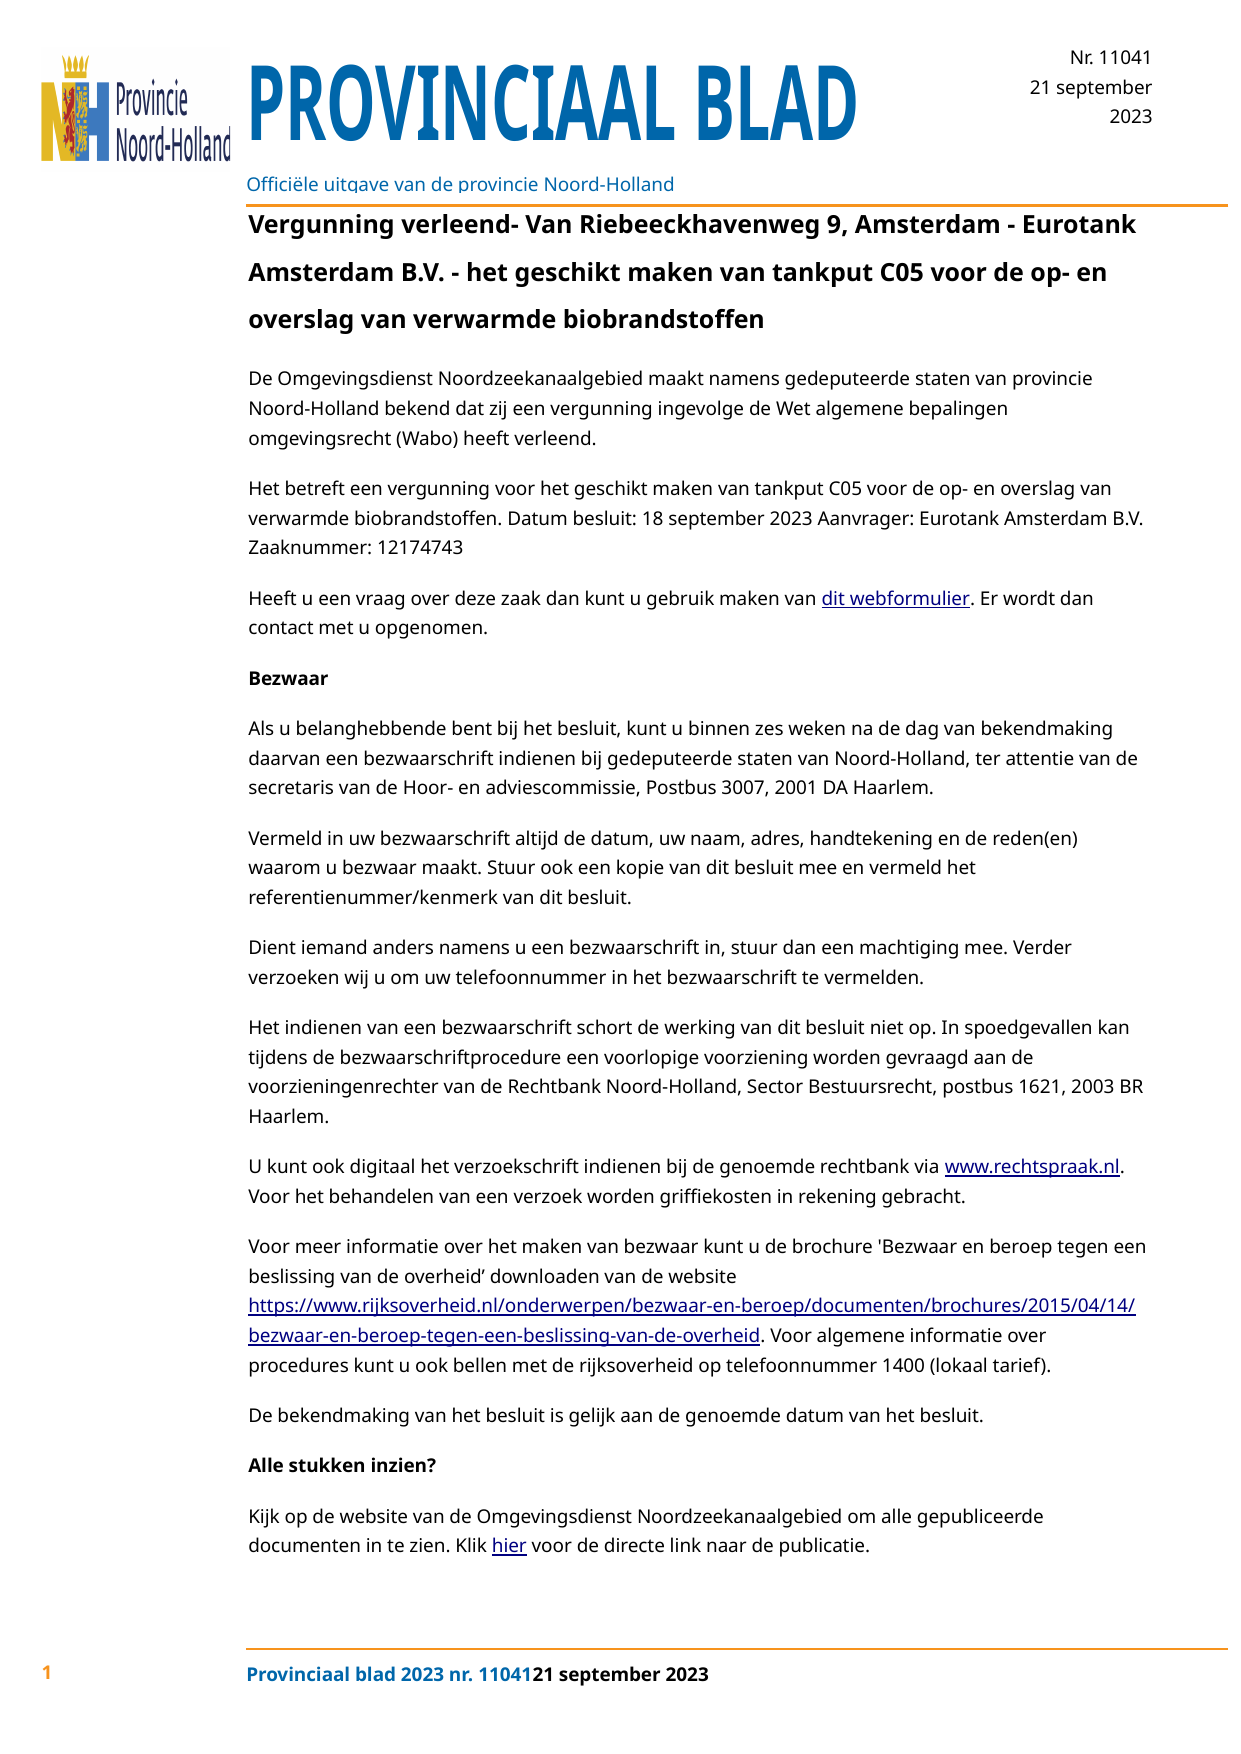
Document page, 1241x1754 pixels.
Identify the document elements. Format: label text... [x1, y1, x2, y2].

picture [41, 47, 231, 172]
text Vermeld in uw bezwaarschrift altijd de datum, uw naam, adres, handtekening en de reden(en) waarom u bezwaar maakt. Stuur ook een kopie van dit besluit mee en vermeld het referentienummer/kenmerk van dit besluit. [248, 825, 1152, 909]
text Het indienen van een bezwaarschrift schort de werking van dit besluit niet op. In spoedgevallen kan tijdens de bezwaarschriftprocedure een voorlopige voorziening worden gevraagd aan de voorzieningenrechter van de Rechtbank Noord-Holland, Sector Bestuursrecht, postbus 1621, 2003 BR Haarlem. [248, 1014, 1152, 1129]
text Alle stukken inzien? [248, 1453, 1152, 1478]
text Vergunning verleend- Van Riebeeckhavenweg 9, Amsterdam - Eurotank Amsterdam B.V. - het geschikt maken van tankput C05 voor de op- en overslag van verwarmde biobrandstoffen [248, 207, 1152, 336]
text Voor meer informatie over het maken van bezwaar kunt u de brochure 'Bezwaar en beroep tegen een beslissing van de overheid’ downloaden van de website https://www.rijksoverheid.nl/onderwerpen/bezwaar-en-beroep/documenten/brochures/2015/04/14/bezwaar-en-beroep-tegen-een-beslissing-van-de-overheid. Voor algemene informatie over procedures kunt u ook bellen met de rijksoverheid op telefoonnummer 1400 (lokaal tarief). [248, 1233, 1152, 1377]
text De bekendmaking van het besluit is gelijk aan de genoemde datum van het besluit. [248, 1402, 1152, 1428]
text Het betreft een vergunning voor het geschikt maken van tankput C05 voor de op- en overslag van verwarmde biobrandstoffen. Datum besluit: 18 september 2023 Aanvrager: Eurotank Amsterdam B.V. Zaaknummer: 12174743 [248, 475, 1152, 560]
text De Omgevingsdienst Noordzeekanaalgebied maakt namens gedeputeerde staten van provincie Noord-Holland bekend dat zij een vergunning ingevolge de Wet algemene bepalingen omgevingsrecht (Wabo) heeft verleend. [248, 366, 1152, 450]
text Heeft u een vraag over deze zaak dan kunt u gebruik maken van dit webformulier. Er wordt dan contact met u opgenomen. [248, 585, 1152, 640]
text Dient iemand anders namens u een bezwaarschrift in, stuur dan een machtiging mee. Verder verzoeken wij u om uw telefoonnummer in het bezwaarschrift te vermelden. [248, 934, 1152, 989]
text Kijk op de website van de Omgevingsdienst Noordzeekanaalgebied om alle gepubliceerde documenten in te zien. Klik hier voor de directe link naar de publicatie. [248, 1503, 1152, 1558]
text Als u belanghebbende bent bij het besluit, kunt u binnen zes weken na de dag van bekendmaking daarvan een bezwaarschrift indienen bij gedeputeerde staten van Noord-Holland, ter attentie van de secretaris van de Hoor- en adviescommissie, Postbus 3007, 2001 DA Haarlem. [248, 715, 1152, 800]
text U kunt ook digitaal het verzoekschrift indienen bij de genoemde rechtbank via www.rechtspraak.nl. Voor het behandelen van een verzoek worden griffiekosten in rekening gebracht. [248, 1153, 1152, 1209]
text Bezwaar [248, 665, 1152, 690]
